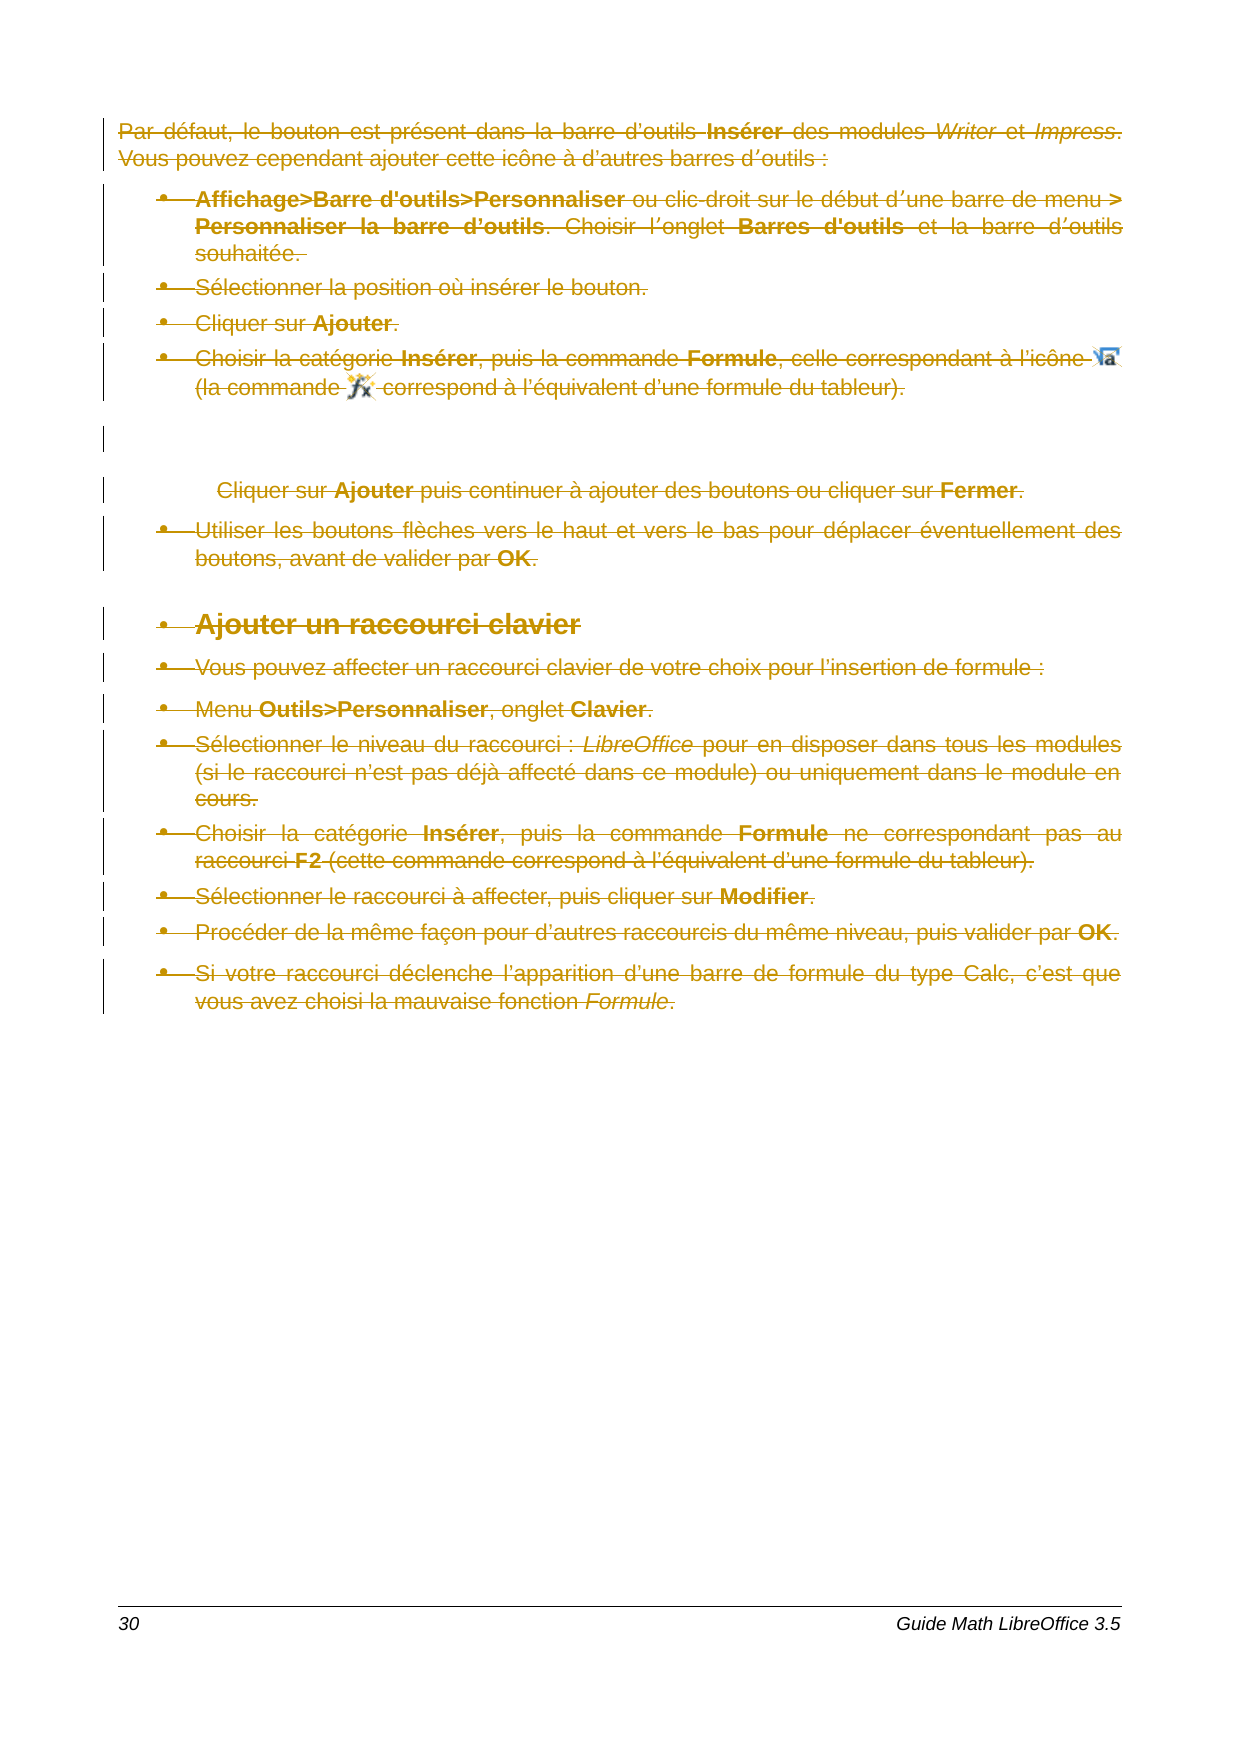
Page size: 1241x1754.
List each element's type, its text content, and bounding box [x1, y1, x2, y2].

subtitle Personnaliser le catalogue [424, 492, 603, 503]
subtitle Personnaliser le catalogue [353, 492, 422, 503]
picture [362, 373, 377, 400]
picture [1094, 358, 1120, 367]
picture [1092, 347, 1106, 366]
subtitle Personnaliser le catalogue [603, 492, 858, 503]
subtitle Personnaliser le catalogue [254, 492, 352, 503]
picture [348, 388, 375, 401]
picture [1109, 347, 1123, 366]
picture [1094, 346, 1121, 355]
subtitle Personnaliser le catalogue [118, 426, 1122, 503]
picture [346, 374, 360, 399]
picture [348, 372, 375, 385]
